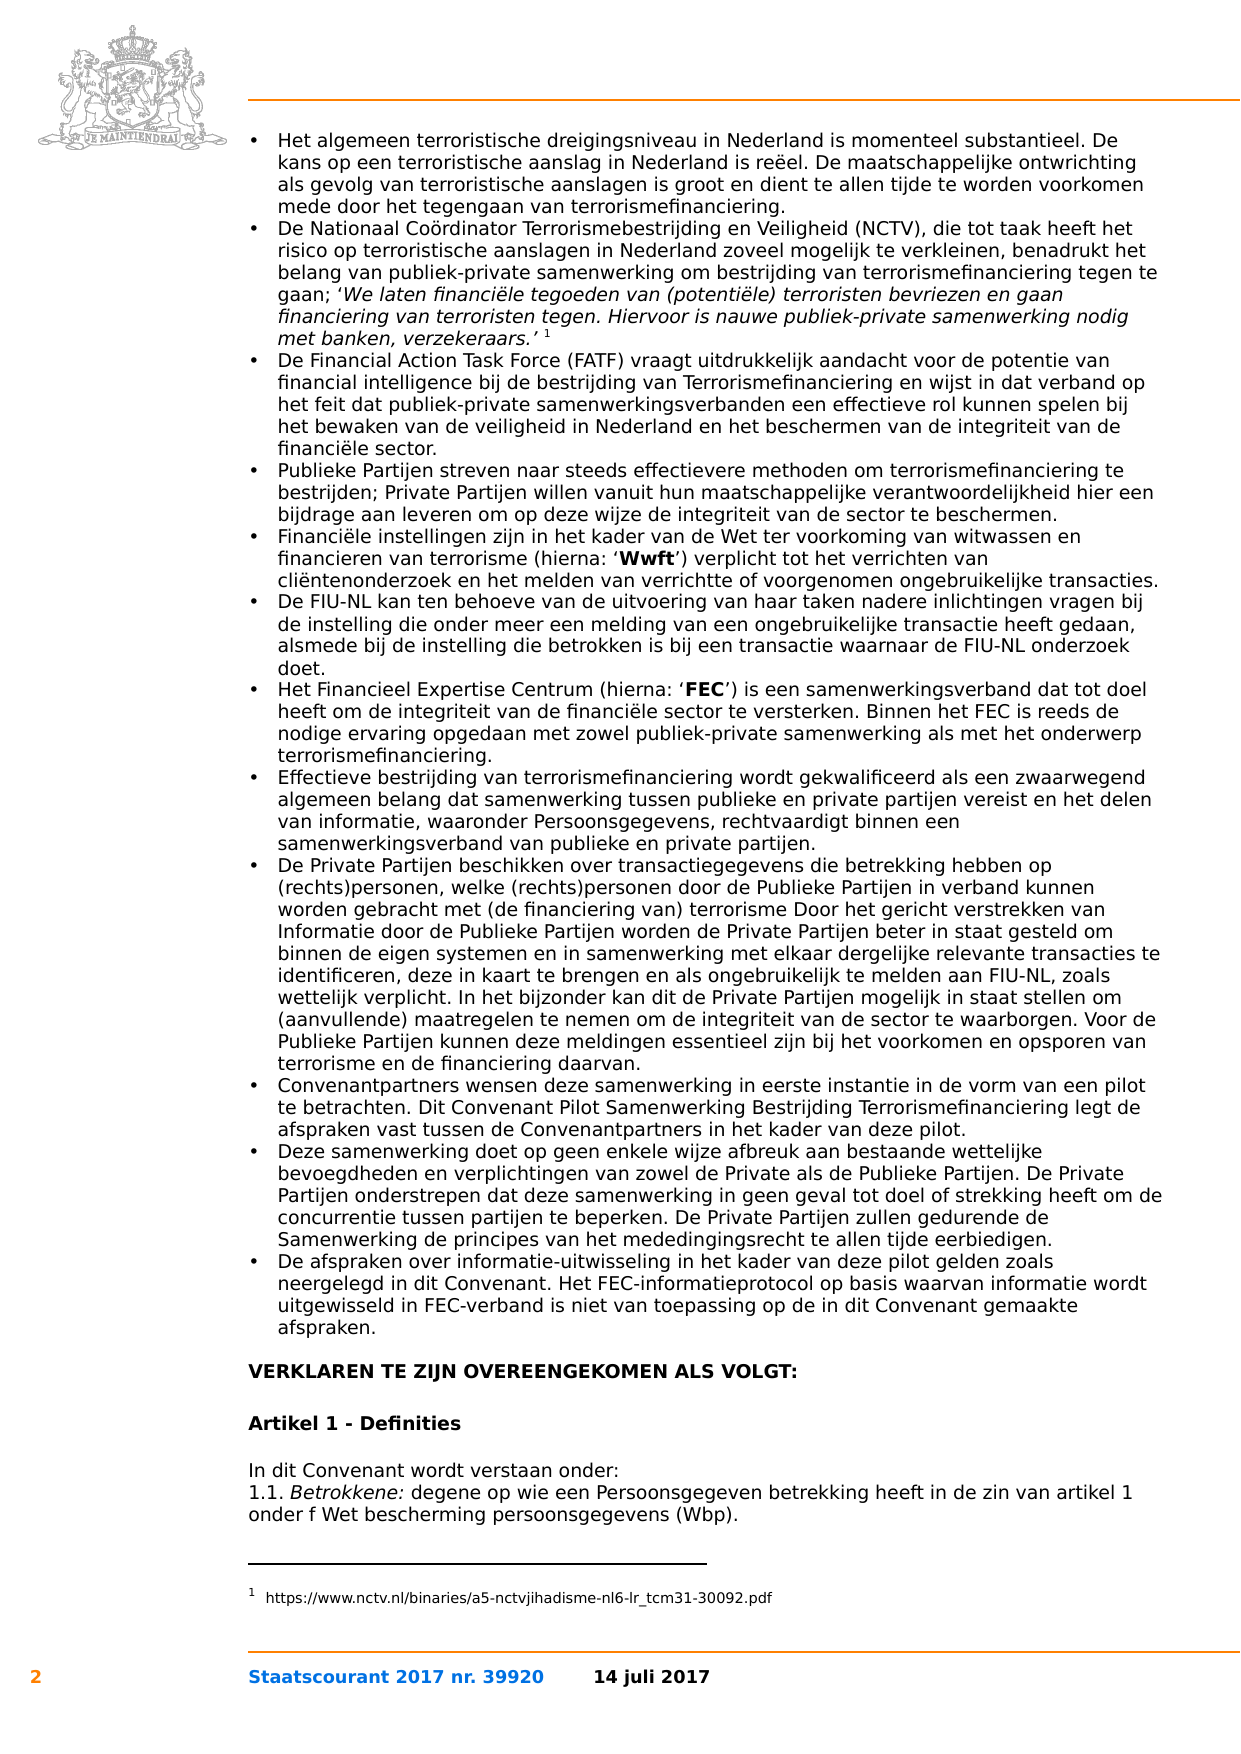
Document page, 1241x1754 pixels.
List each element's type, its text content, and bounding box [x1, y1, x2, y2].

text • Het Financieel Expertise Centrum (hierna: ‘FEC’) is een samenwerkingsverband dat tot doel heeft om de integriteit van de financiële sector te versterken. Binnen het FEC is reeds de nodige ervaring opgedaan met zowel publiek-private samenwerking als met het onderwerp terrorismefinanciering. [248, 679, 1163, 767]
text • De Nationaal Coördinator Terrorismebestrijding en Veiligheid (NCTV), die tot taak heeft het risico op terroristische aanslagen in Nederland zoveel mogelijk te verkleinen, benadrukt het belang van publiek-private samenwerking om bestrijding van terrorismefinanciering tegen te gaan; ‘We laten financiële tegoeden van (potentiële) terroristen bevriezen en gaan financiering van terroristen tegen. Hiervoor is nauwe publiek-private samenwerking nodig met banken, verzekeraars.’ [248, 218, 1163, 350]
text 1.1. Betrokkene: degene op wie een Persoonsgegeven betrekking heeft in de zin van artikel 1 onder f Wet bescherming persoonsgegevens (Wbp). [248, 1482, 1163, 1526]
text • Convenantpartners wensen deze samenwerking in eerste instantie in de vorm van een pilot te betrachten. Dit Convenant Pilot Samenwerking Bestrijding Terrorismefinanciering legt de afspraken vast tussen de Convenantpartners in het kader van deze pilot. [248, 1075, 1163, 1141]
text • Publieke Partijen streven naar steeds effectievere methoden om terrorismefinanciering te bestrijden; Private Partijen willen vanuit hun maatschappelijke verantwoordelijkheid hier een bijdrage aan leveren om op deze wijze de integriteit van de sector te beschermen. [248, 459, 1163, 526]
text • De Financial Action Task Force (FATF) vraagt uitdrukkelijk aandacht voor de potentie van financial intelligence bij de bestrijding van Terrorismefinanciering en wijst in dat verband op het feit dat publiek-private samenwerkingsverbanden een effectieve rol kunnen spelen bij het bewaken van de veiligheid in Nederland en het beschermen van de integriteit van de financiële sector. [248, 350, 1163, 459]
text https://www.nctv.nl/binaries/a5-nctvjihadisme-nl6-lr_tcm31-30092.pdf [248, 1586, 1163, 1608]
text • De FIU-NL kan ten behoeve van de uitvoering van haar taken nadere inlichtingen vragen bij de instelling die onder meer een melding van een ongebruikelijke transactie heeft gedaan, alsmede bij de instelling die betrokken is bij een transactie waarnaar de FIU-NL onderzoek doet. [248, 591, 1163, 679]
text • De Private Partijen beschikken over transactiegegevens die betrekking hebben op (rechts)personen, welke (rechts)personen door de Publieke Partijen in verband kunnen worden gebracht met (de financiering van) terrorisme Door het gericht verstrekken van Informatie door de Publieke Partijen worden de Private Partijen beter in staat gesteld om binnen de eigen systemen en in samenwerking met elkaar dergelijke relevante transacties te identificeren, deze in kaart te brengen en als ongebruikelijk te melden aan FIU-NL, zoals wettelijk verplicht. In het bijzonder kan dit de Private Partijen mogelijk in staat stellen om (aanvullende) maatregelen te nemen om de integriteit van de sector te waarborgen. Voor de Publieke Partijen kunnen deze meldingen essentieel zijn bij het voorkomen en opsporen van terrorisme en de financiering daarvan. [248, 855, 1163, 1075]
text • Het algemeen terroristische dreigingsniveau in Nederland is momenteel substantieel. De kans op een terroristische aanslag in Nederland is reëel. De maatschappelijke ontwrichting als gevolg van terroristische aanslagen is groot en dient te allen tijde te worden voorkomen mede door het tegengaan van terrorismefinanciering. [248, 130, 1163, 218]
text • De afspraken over informatie-uitwisseling in het kader van deze pilot gelden zoals neergelegd in dit Convenant. Het FEC-informatieprotocol op basis waarvan informatie wordt uitgewisseld in FEC-verband is niet van toepassing op de in dit Convenant gemaakte afspraken. [248, 1251, 1163, 1339]
text • Deze samenwerking doet op geen enkele wijze afbreuk aan bestaande wettelijke bevoegdheden en verplichtingen van zowel de Private als de Publieke Partijen. De Private Partijen onderstrepen dat deze samenwerking in geen geval tot doel of strekking heeft om de concurrentie tussen partijen te beperken. De Private Partijen zullen gedurende de Samenwerking de principes van het mededingingsrecht te allen tijde eerbiedigen. [248, 1141, 1163, 1251]
text • Financiële instellingen zijn in het kader van de Wet ter voorkoming van witwassen en financieren van terrorisme (hierna: ‘Wwft’) verplicht tot het verrichten van cliëntenonderzoek en het melden van verrichtte of voorgenomen ongebruikelijke transacties. [248, 526, 1163, 591]
subtitle Artikel 1 - Definities [248, 1413, 1163, 1434]
text In dit Convenant wordt verstaan onder: [248, 1459, 1163, 1482]
picture [38, 25, 227, 150]
text VERKLAREN TE ZIJN OVEREENGEKOMEN ALS VOLGT: [248, 1361, 1163, 1383]
text • Effectieve bestrijding van terrorismefinanciering wordt gekwalificeerd als een zwaarwegend algemeen belang dat samenwerking tussen publieke en private partijen vereist en het delen van informatie, waaronder Persoonsgegevens, rechtvaardigt binnen een samenwerkingsverband van publieke en private partijen. [248, 767, 1163, 855]
